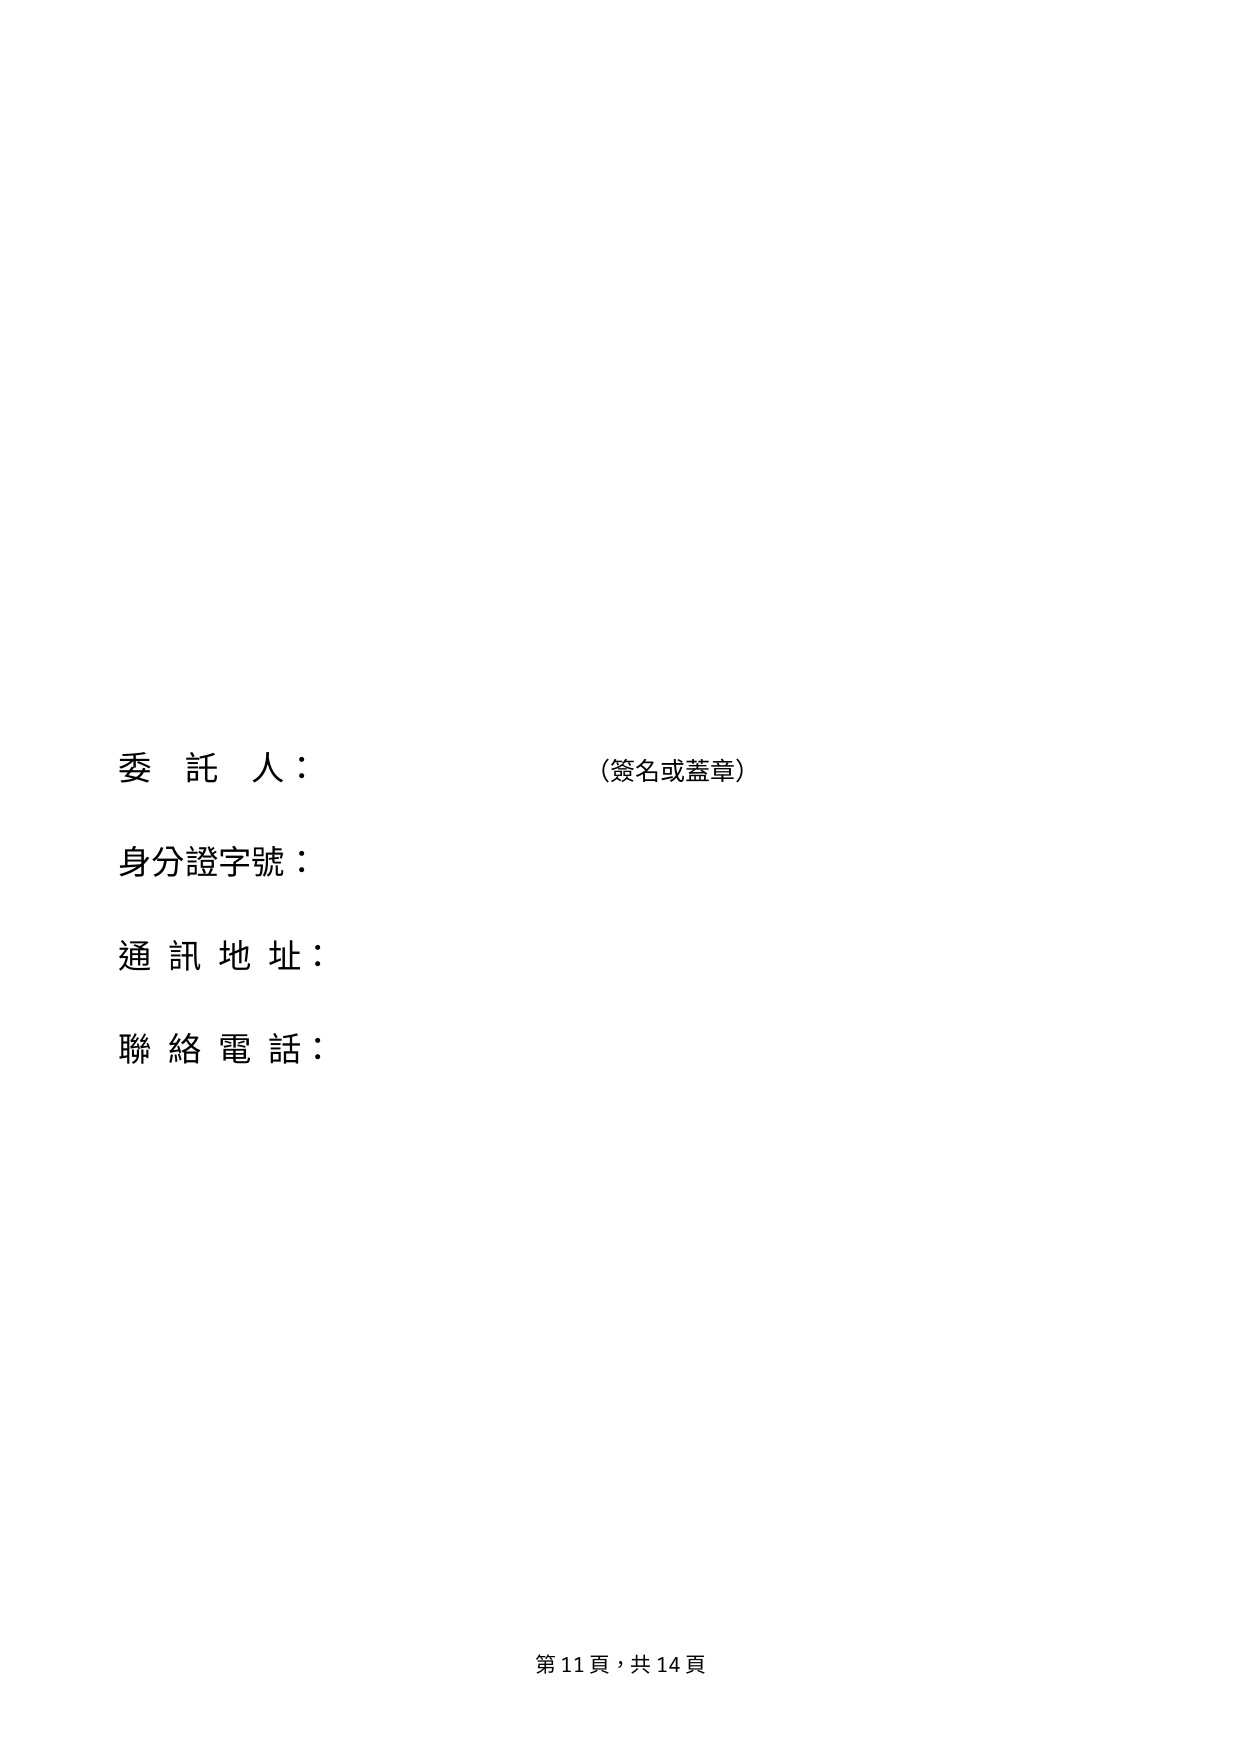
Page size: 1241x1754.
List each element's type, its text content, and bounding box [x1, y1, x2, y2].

text 委 託 人： （簽名或蓋章） [118, 706, 1122, 799]
text 身分證字號： [118, 799, 1122, 893]
text 聯 絡 電 話： [118, 987, 1122, 1081]
text 通 訊 地 址： [118, 893, 1122, 987]
